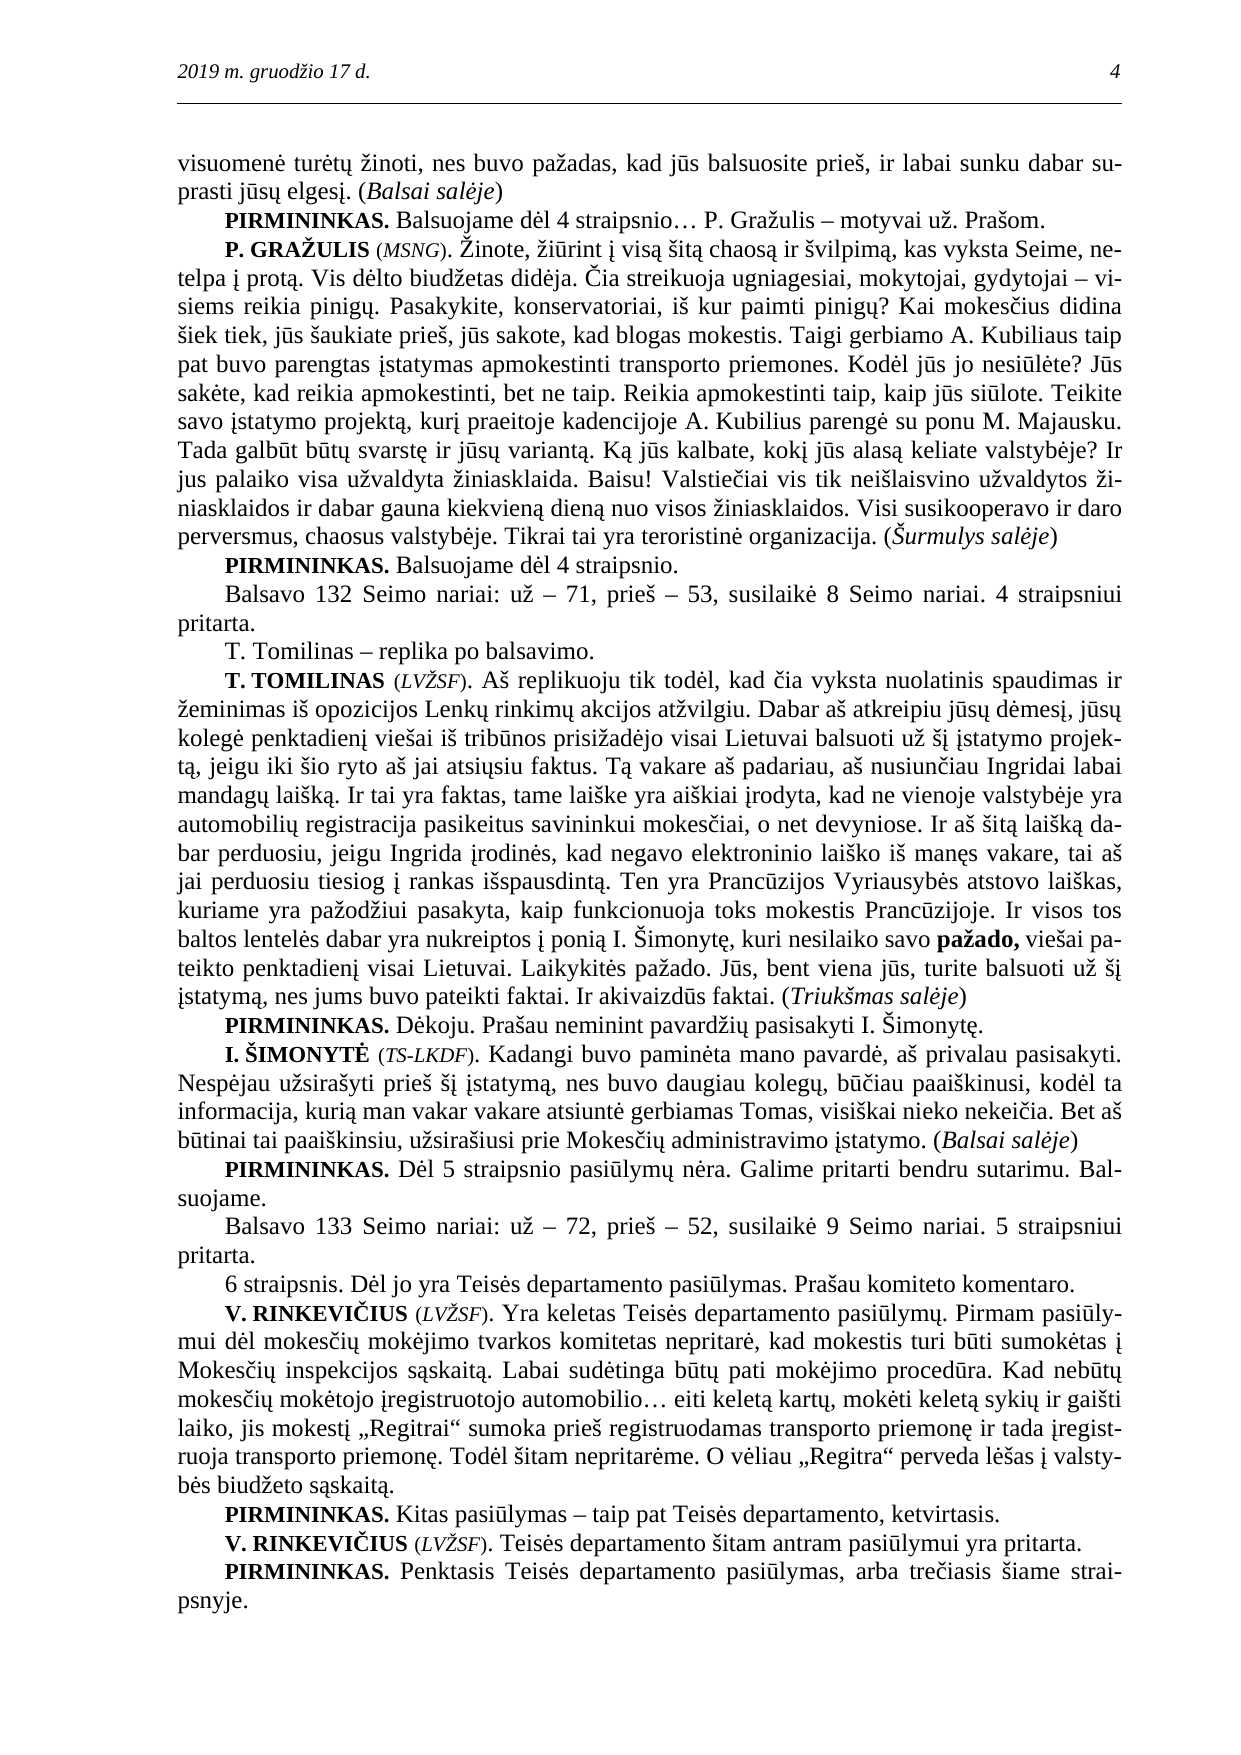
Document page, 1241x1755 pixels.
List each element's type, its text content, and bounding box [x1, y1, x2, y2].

text Bal­sa­vo 133 Sei­mo na­riai: už – 72, prieš – 52, su­si­lai­kė 9 Sei­mo na­riai. 5 straips­niui pritar­ta. [177, 1211, 1122, 1269]
text I. ŠIMONYTĖ (TS-LKDF). Ka­dan­gi bu­vo pa­mi­nė­ta ma­no pa­var­dė, aš pri­va­lau pa­si­sa­ky­ti. Ne­spė­jau už­si­ra­šy­ti prieš šį įsta­ty­mą, nes bu­vo dau­giau ko­le­gų, bū­čiau pa­aiš­ki­nu­si, ko­dėl ta in­for­ma­ci­ja, ku­rią man va­kar va­ka­re at­siun­tė ger­bia­mas To­mas, vi­siš­kai nie­ko ne­kei­čia. Bet aš bū­ti­nai tai pa­aiš­kin­siu, už­si­ra­šiu­si prie Mo­kes­čių ad­mi­nist­ra­vi­mo įsta­ty­mo. (Bal­sai sa­lė­je) [177, 1039, 1122, 1154]
text 6 straips­nis. Dėl jo yra Tei­sės de­par­ta­men­to pa­siū­ly­mas. Pra­šau ko­mi­te­to ko­men­ta­ro. [177, 1269, 1122, 1298]
text V. RINKEVIČIUS (LVŽSF). Tei­sės de­par­ta­men­to ši­tam ant­ram pa­siū­ly­mui yra pri­tar­ta. [177, 1528, 1122, 1556]
text PIRMININKAS. Dė­ko­ju. Pra­šau ne­mi­nint pa­var­džių pa­si­sa­ky­ti I. Ši­mo­ny­tę. [177, 1010, 1122, 1039]
text PIRMININKAS. Bal­suo­ja­me dėl 4 straips­nio… P. Gra­žu­lis – mo­ty­vai už. Pra­šom. [177, 205, 1122, 234]
text PIRMININKAS. Bal­suo­ja­me dėl 4 straips­nio. [177, 550, 1122, 579]
text Bal­sa­vo 132 Sei­mo na­riai: už – 71, prieš – 53, su­si­lai­kė 8 Sei­mo na­riai. 4 straips­niui pritar­ta. [177, 579, 1122, 636]
text P. GRAŽULIS (MSNG). Ži­no­te, žiū­rint į vi­są ši­tą cha­o­są ir švil­pi­mą, kas vyks­ta Sei­me, ne­tel­pa į pro­tą. Vis dėl­to biu­dže­tas di­dė­ja. Čia strei­kuo­ja ug­nia­ge­siai, mo­ky­to­jai, gy­dy­to­jai – vi­siems rei­kia pi­ni­gų. Pa­sa­ky­ki­te, kon­ser­va­to­riai, iš kur pa­im­ti pi­ni­gų? Kai mo­kes­čius di­di­na šiek tiek, jūs šau­kia­te prieš, jūs sa­ko­te, kad blo­gas mo­kes­tis. Tai­gi ger­bia­mo A. Ku­bi­liaus taip pat bu­vo pa­reng­tas įsta­ty­mas ap­mo­kes­tin­ti trans­por­to prie­mo­nes. Ko­dėl jūs jo ne­siū­lė­te? Jūs sa­kė­te, kad rei­kia ap­mo­kes­tin­ti, bet ne taip. Rei­kia ap­mo­kes­tin­ti taip, kaip jūs siū­lo­te. Tei­ki­te sa­vo įsta­ty­mo pro­jek­tą, ku­rį pra­ei­to­je ka­den­ci­jo­je A. Ku­bi­lius pa­rengė su po­nu M. Ma­jaus­ku. Ta­da gal­būt bū­tų svars­tę ir jū­sų va­rian­tą. Ką jūs kal­ba­te, ko­kį jūs ala­są ke­lia­te vals­ty­bė­je? Ir jus pa­lai­ko vi­sa už­val­dy­ta ži­niask­lai­da. Bai­su! Vals­tie­čiai vis tik ne­iš­lais­vi­no už­val­dy­tos ži­niask­lai­dos ir da­bar gau­na kiek­vie­ną die­ną nuo vi­sos ži­niask­lai­dos. Vi­si su­si­ko­o­pe­ra­vo ir da­ro per­ver­smus, cha­o­sus vals­ty­bė­je. Tik­rai tai yra te­ro­ris­ti­nė or­ga­ni­za­ci­ja. (Šur­mu­lys sa­lė­je) [177, 234, 1122, 550]
text PIRMININKAS. Dėl 5 straips­nio pa­siū­ly­mų nė­ra. Ga­li­me pri­tar­ti ben­dru su­ta­ri­mu. Bal­suo­ja­me. [177, 1154, 1122, 1211]
text vi­suo­me­nė tu­rė­tų ži­no­ti, nes bu­vo pa­ža­das, kad jūs bal­suo­si­te prieš, ir la­bai sun­ku da­bar su­pras­ti jū­sų el­ge­sį. (Bal­sai sa­lė­je) [177, 148, 1122, 205]
text V. RINKEVIČIUS (LVŽSF). Yra ke­le­tas Tei­sės de­par­ta­men­to pa­siū­ly­mų. Pir­mam pa­siū­ly­mui dėl mo­kes­čių mo­kė­ji­mo tvar­kos ko­mi­te­tas ne­pri­ta­rė, kad mo­kes­tis tu­ri bū­ti su­mo­kė­tas į Mo­kes­čių ins­pek­ci­jos są­skai­tą. La­bai su­dė­tin­ga bū­tų pa­ti mo­kė­ji­mo pro­ce­dū­ra. Kad ne­bū­tų mo­kes­čių mo­kė­to­jo įre­gist­ruo­to­jo au­to­mo­bi­lio… ei­ti ke­le­tą kar­tų, mo­kė­ti ke­le­tą sy­kių ir gaiš­ti lai­ko, jis mo­kes­tį „Re­git­rai“ su­mo­ka prieš re­gist­ruo­da­mas trans­por­to prie­mo­nę ir ta­da įre­gist­ruo­ja trans­por­to prie­mo­nę. To­dėl ši­tam ne­pri­ta­rė­me. O vė­liau „Re­git­ra“ per­ve­da lė­šas į vals­ty­bės biu­dže­to są­skai­tą. [177, 1298, 1122, 1499]
text T. To­mi­li­nas – re­pli­ka po bal­sa­vi­mo. [177, 636, 1122, 665]
text T. TOMILINAS (LVŽSF). Aš re­pli­kuo­ju tik to­dėl, kad čia vyks­ta nuo­la­ti­nis spau­di­mas ir že­mi­ni­mas iš opo­zi­ci­jos Len­kų rin­ki­mų ak­ci­jos at­žvil­giu. Da­bar aš at­krei­piu jū­sų dė­me­sį, jū­sų ko­le­gė penk­ta­die­nį vie­šai iš tri­bū­nos pri­si­ža­dė­jo vi­sai Lie­tu­vai bal­suo­ti už šį įsta­ty­mo pro­jek­tą, jei­gu iki šio ry­to aš jai at­sių­siu fak­tus. Tą va­ka­re aš pa­da­riau, aš nu­siun­čiau In­gri­dai la­bai man­da­gų laiš­ką. Ir tai yra fak­tas, ta­me laiš­ke yra aiš­kiai įro­dy­ta, kad ne vie­no­je vals­ty­bė­je yra au­to­mo­bi­lių re­gist­ra­ci­ja pa­si­kei­tus sa­vi­nin­kui mo­kes­čiai, o net de­vy­nio­se. Ir aš ši­tą laiš­ką da­bar per­duo­siu, jei­gu In­gri­da įro­di­nės, kad ne­ga­vo elek­tro­ni­nio laiš­ko iš ma­nęs va­ka­re, tai aš jai per­duo­siu tie­siog į ran­kas iš­spaus­din­tą. Ten yra Pran­cū­zi­jos Vy­riau­sy­bės at­sto­vo laiš­kas, ku­ria­me yra pa­žo­džiui pa­sa­ky­ta, kaip funk­cio­nuo­ja toks mo­kes­tis Pran­cū­zi­jo­je. Ir vi­sos tos bal­tos len­te­lės da­bar yra nu­kreip­tos į po­nią I. Ši­mo­ny­tę, ku­ri ne­si­lai­ko sa­vo pa­ža­do, vie­šai pa­teik­to penk­ta­die­nį vi­sai Lie­tu­vai. Lai­ky­ki­tės pa­ža­do. Jūs, bent vie­na jūs, tu­ri­te bal­suo­ti už šį įsta­ty­mą, nes jums bu­vo pa­teik­ti fak­tai. Ir aki­vaiz­dūs fak­tai. (Triukš­mas sa­lė­je) [177, 665, 1122, 1010]
text PIRMININKAS. Ki­tas pa­siū­ly­mas – taip pat Tei­sės de­par­ta­men­to, ket­vir­ta­sis. [177, 1499, 1122, 1528]
text PIRMININKAS. Penk­ta­sis Tei­sės de­par­ta­men­to pa­siū­ly­mas, ar­ba tre­čia­sis šia­me strai­psny­je. [177, 1556, 1122, 1614]
